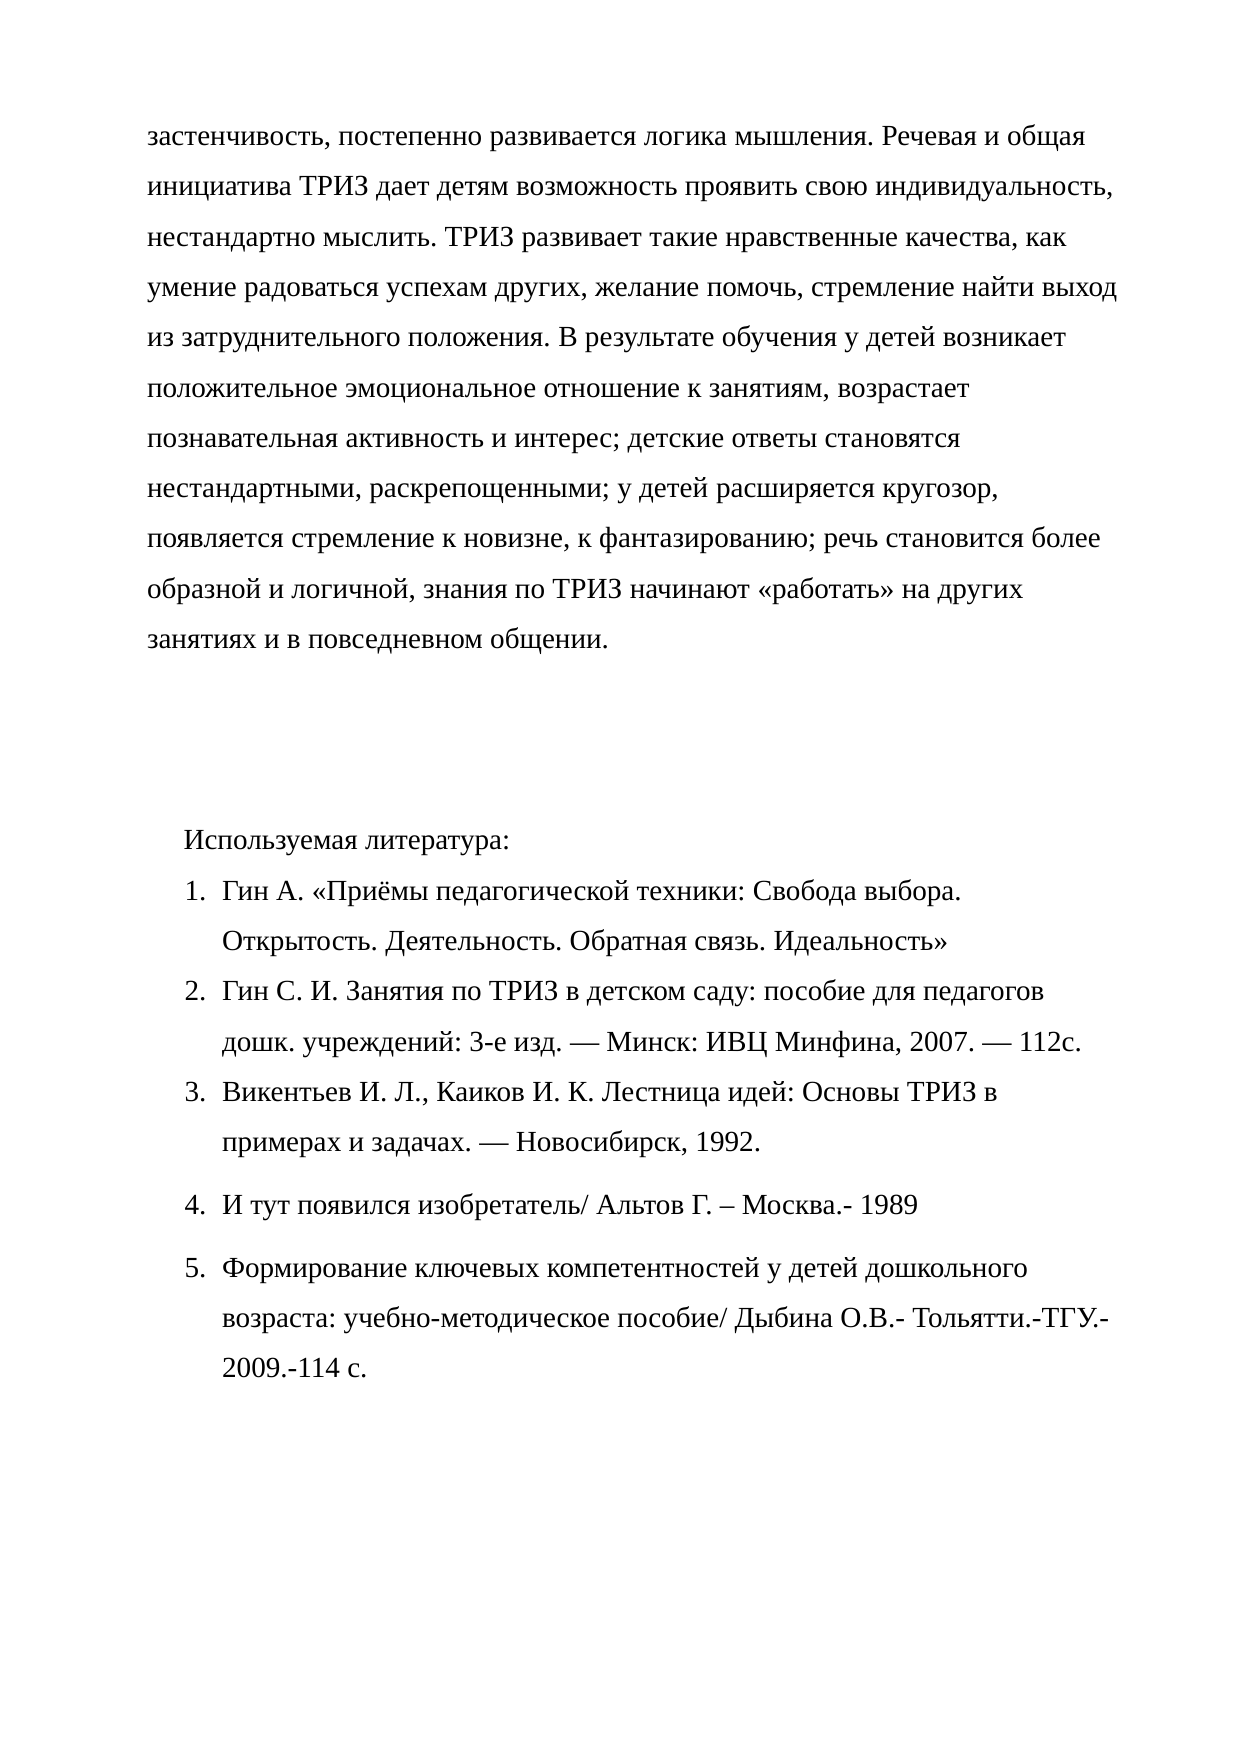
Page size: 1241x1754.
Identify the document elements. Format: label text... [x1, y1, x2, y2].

text Используемая литература: [147, 822, 1122, 856]
list И тут появился изобретатель/ Альтов Г. – Москва.- 1989 [184, 1187, 1122, 1221]
list Формирование ключевых компетентностей у детей дошкольного возраста: учебно-методическое пособие/ Дыбина О.В.- Тольятти.-ТГУ.-2009.-114 с. [184, 1250, 1122, 1384]
list Гин С. И. Занятия по ТРИЗ в детском саду: пособие для педагогов дошк. учреждений: 3-е изд. — Минск: ИВЦ Минфина, 2007. — 112с. [184, 973, 1122, 1057]
list Гин А. «Приёмы педагогической техники: Свобода выбора. Открытость. Деятельность. Обратная связь. Идеальность» [184, 873, 1122, 957]
text застенчивость, постепенно развивается логика мышления. Речевая и общая инициатива ТРИЗ дает детям возможность проявить свою индивидуальность, нестандартно мыслить. ТРИЗ развивает такие нравственные качества, как умение радоваться успехам других, желание помочь, стремление найти выход из затруднительного положения. В результате обучения у детей возникает положительное эмоциональное отношение к занятиям, возрастает познавательная активность и интерес; детские ответы становятся нестандартными, раскрепощенными; у детей расширяется кругозор, появляется стремление к новизне, к фантазированию; речь становится более образной и логичной, знания по ТРИЗ начинают «работать» на других занятиях и в повседневном общении. [147, 118, 1122, 655]
list Викентьев И. Л., Каиков И. К. Лестница идей: Основы ТРИЗ в примерах и задачах. — Новосибирск, 1992. [184, 1074, 1122, 1158]
